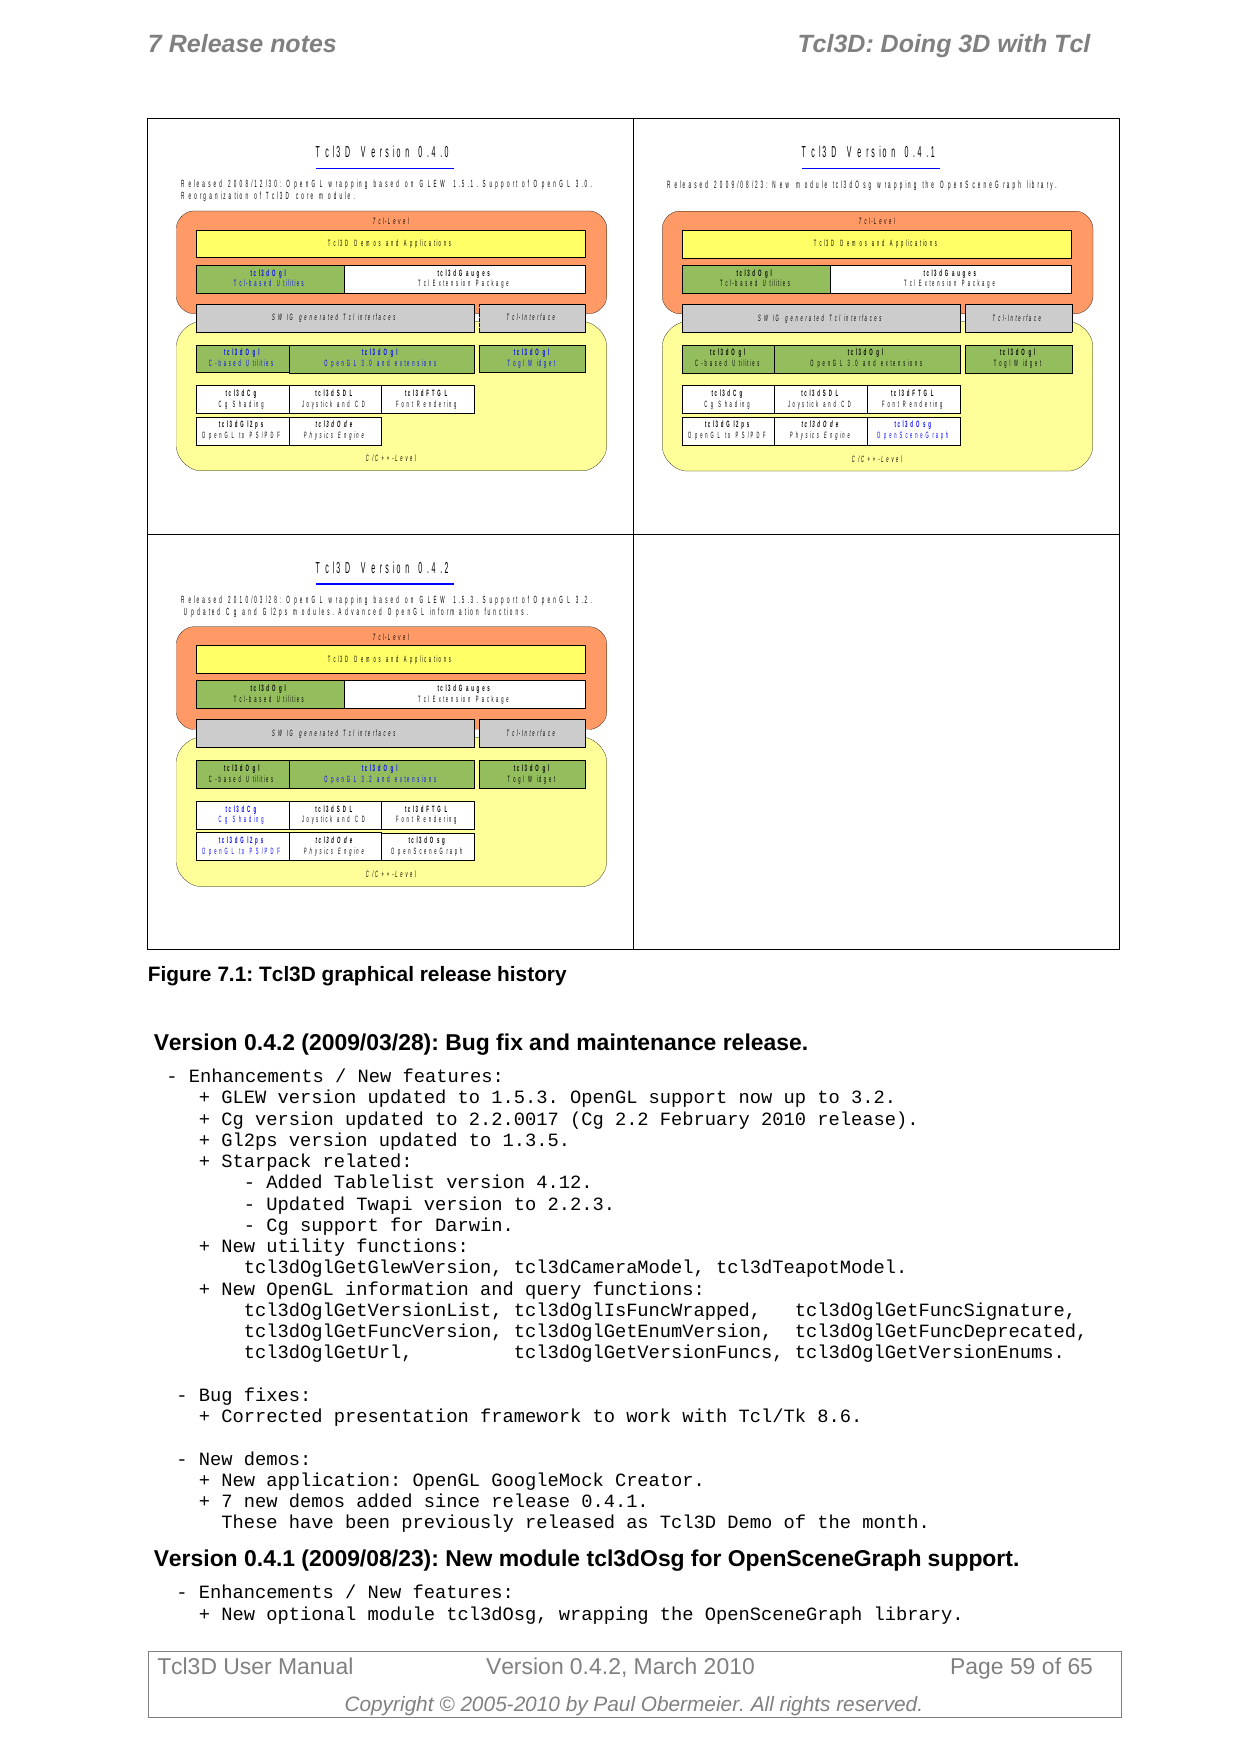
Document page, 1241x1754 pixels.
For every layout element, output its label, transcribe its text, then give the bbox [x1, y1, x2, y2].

table_cell [148, 119, 633, 534]
table_cell - Enhancements / New features: + GLEW version updated to 1.5.3. OpenGL support now up to 3.2. + Cg version updated to 2.2.0017 (Cg 2.2 February 2010 release). + Gl2ps version updated to 1.3.5. + Starpack related: - Added Tablelist version 4.12. - Updated Twapi version to 2.2.3. - Cg support for Darwin. + New utility functions: tcl3dOglGetGlewVersion, tcl3dCameraModel, tcl3dTeapotModel. + New OpenGL information and query functions: tcl3dOglGetVersionList, tcl3dOglIsFuncWrapped, tcl3dOglGetFuncSignature, tcl3dOglGetFuncVersion, tcl3dOglGetEnumVersion, tcl3dOglGetFuncDeprecated, tcl3dOglGetUrl, tcl3dOglGetVersionFuncs, tcl3dOglGetVersionEnums. - Bug fixes: + Corrected presentation framework to work with Tcl/Tk 8.6. - New demos: + New application: OpenGL GoogleMock Creator. + 7 new demos added since release 0.4.1. These have been previously released as Tcl3D Demo of the month. [148, 1061, 1122, 1540]
text Figure 7.1: Tcl3D graphical release history [148, 963, 1122, 986]
table_cell - Enhancements / New features: + New optional module tcl3dOsg, wrapping the OpenSceneGraph library. [148, 1578, 1122, 1631]
table_cell Version 0.4.1 (2009/08/23): New module tcl3dOsg for OpenSceneGraph support. [148, 1540, 1122, 1577]
table_header Version 0.4.2 (2009/03/28): Bug fix and maintenance release. [148, 1024, 1122, 1061]
table_cell [634, 119, 1119, 534]
table_cell [148, 535, 633, 949]
table_cell [634, 535, 1119, 949]
